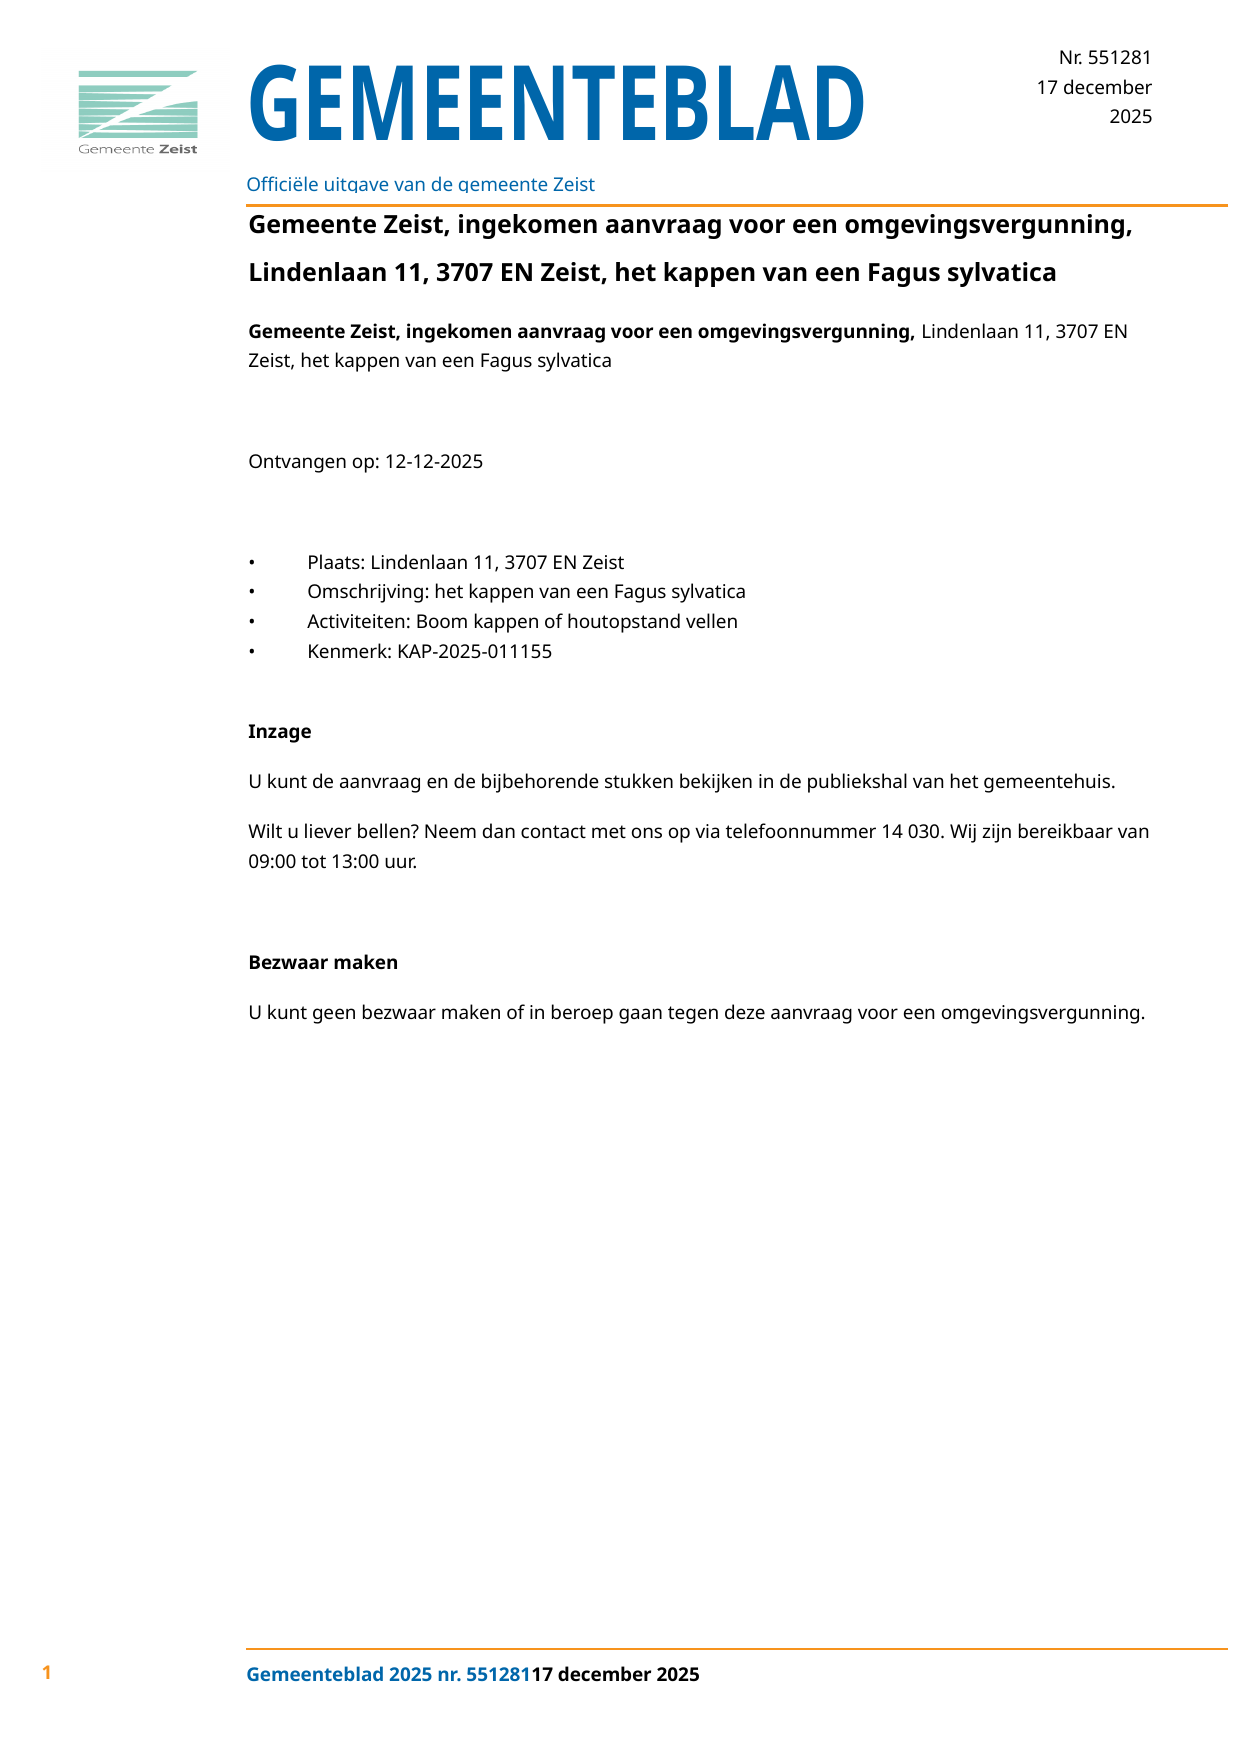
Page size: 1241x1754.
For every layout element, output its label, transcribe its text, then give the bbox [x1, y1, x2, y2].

text Gemeente Zeist, ingekomen aanvraag voor een omgevingsvergunning, Lindenlaan 11, 3707 EN Zeist, het kappen van een Fagus sylvatica [248, 207, 1152, 288]
list Activiteiten: Boom kappen of houtopstand vellen [248, 608, 1152, 634]
text Wilt u liever bellen? Neem dan contact met ons op via telefoonnummer 14 030. Wij zijn bereikbaar van 09:00 tot 13:00 uur. [248, 819, 1152, 874]
list Kenmerk: KAP-2025-011155 [248, 638, 1152, 664]
text Inzage [248, 718, 1152, 744]
text U kunt geen bezwaar maken of in beroep gaan tegen deze aanvraag voor een omgevingsvergunning. [248, 999, 1152, 1025]
list Omschrijving: het kappen van een Fagus sylvatica [248, 579, 1152, 604]
text Ontvangen op: 12-12-2025 [248, 448, 1152, 474]
text U kunt de aanvraag en de bijbehorende stukken bekijken in de publiekshal van het gemeentehuis. [248, 768, 1152, 794]
list Plaats: Lindenlaan 11, 3707 EN Zeist [248, 549, 1152, 575]
picture [41, 47, 231, 172]
text Bezwaar maken [248, 949, 1152, 975]
text Gemeente Zeist, ingekomen aanvraag voor een omgevingsvergunning, Lindenlaan 11, 3707 EN Zeist, het kappen van een Fagus sylvatica [248, 318, 1152, 373]
